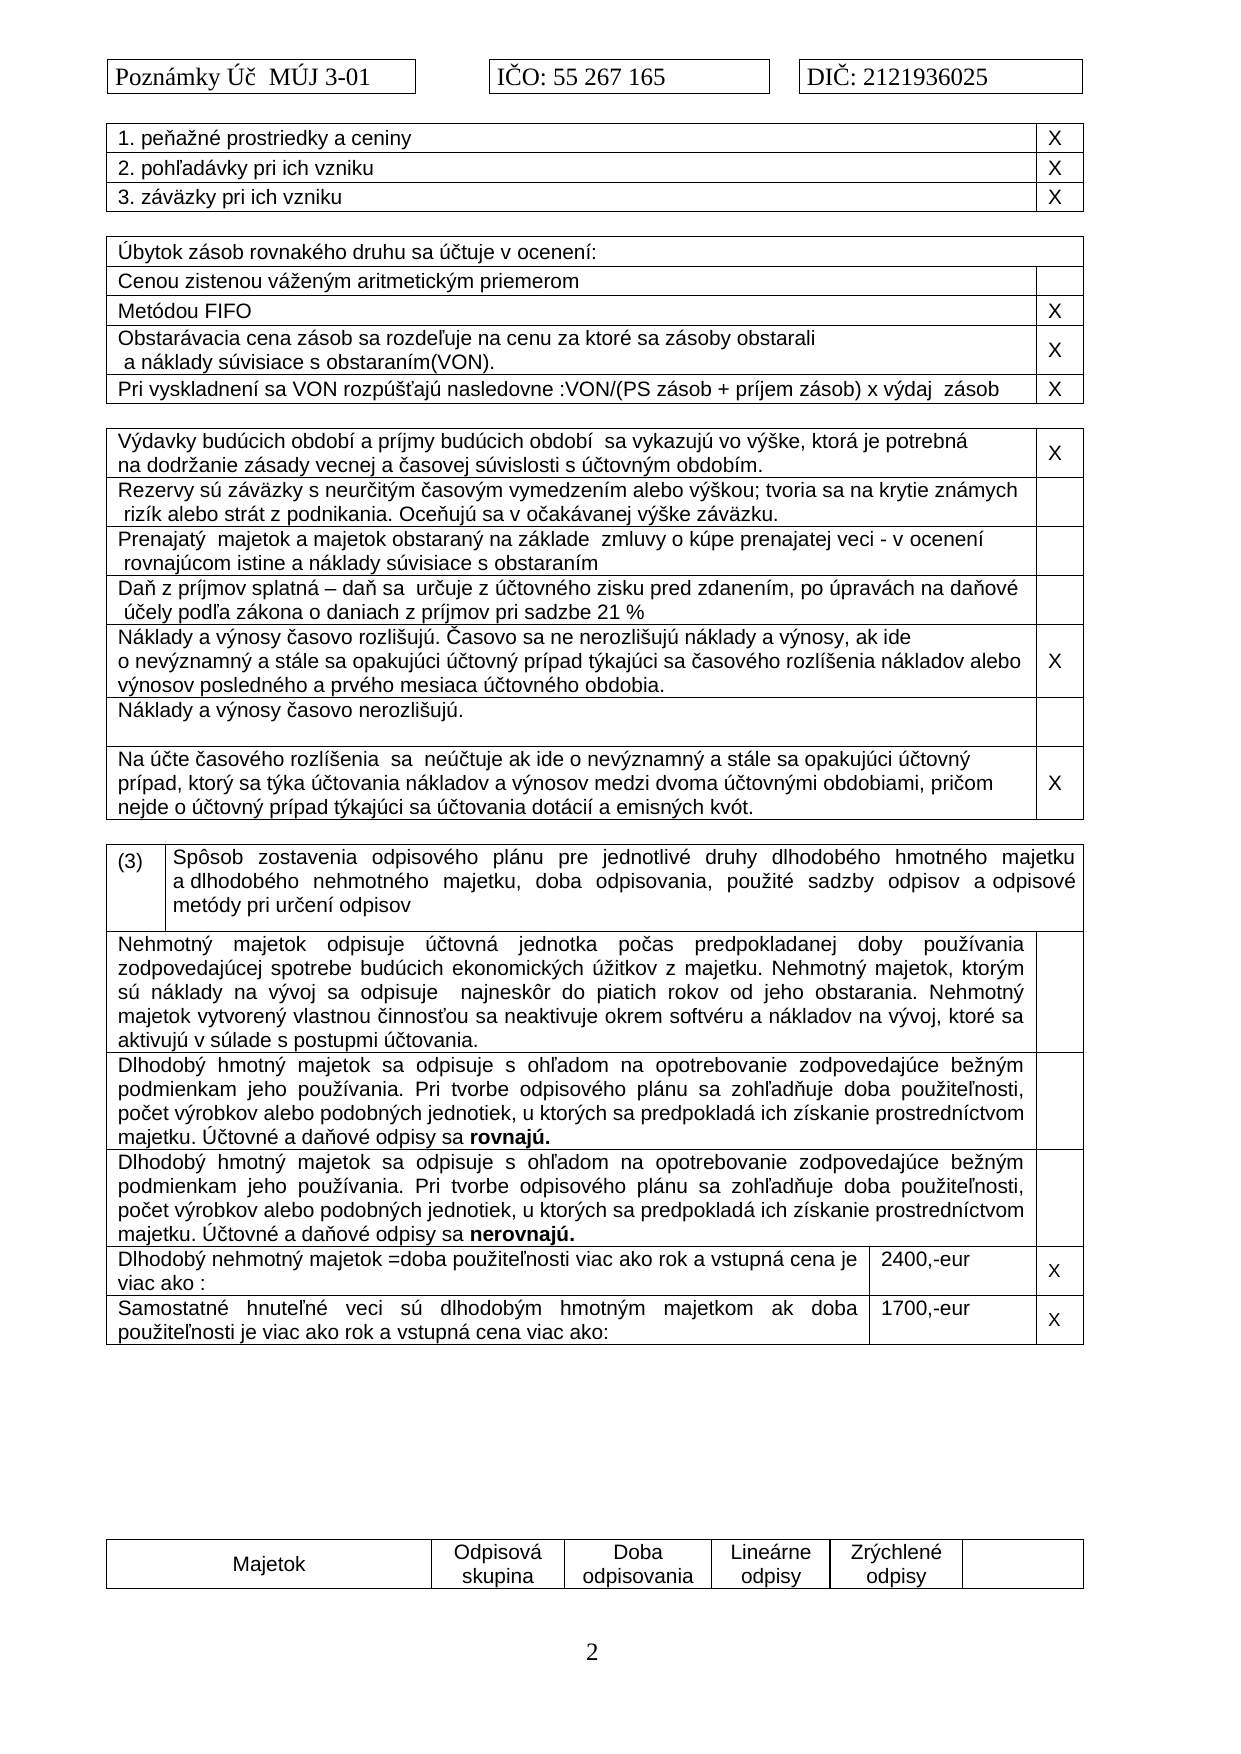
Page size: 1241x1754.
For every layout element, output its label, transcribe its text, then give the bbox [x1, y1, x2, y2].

table_cell Nehmotný majetok odpisuje účtovná jednotka počas predpokladanej doby používania zodpovedajúcej spotrebe budúcich ekonomických úžitkov z majetku. Nehmotný majetok, ktorým sú náklady na vývoj sa odpisuje najneskôr do piatich rokov od jeho obstarania. Nehmotný majetok vytvorený vlastnou činnosťou sa neaktivuje okrem softvéru a nákladov na vývoj, ktoré sa aktivujú v súlade s postupmi účtovania. [107, 932, 1036, 1052]
table_cell 3. záväzky pri ich vzniku [107, 183, 1036, 211]
table_header Majetok [107, 1540, 431, 1588]
table_header Lineárne odpisy [712, 1540, 829, 1588]
table_cell 2. pohľadávky pri ich vzniku [107, 153, 1036, 182]
table_cell X [1037, 124, 1083, 152]
table_cell Pri vyskladnení sa VON rozpúšťajú nasledovne :VON/(PS zásob + príjem zásob) x výdaj zásob [107, 375, 1036, 403]
table_cell [1037, 698, 1083, 746]
table_cell Dlhodobý hmotný majetok sa odpisuje s ohľadom na opotrebovanie zodpovedajúce bežným podmienkam jeho používania. Pri tvorbe odpisového plánu sa zohľadňuje doba použiteľnosti, počet výrobkov alebo podobných jednotiek, u ktorých sa predpokladá ich získanie prostredníctvom majetku. Účtovné a daňové odpisy sa rovnajú. [107, 1053, 1036, 1149]
table_cell [1037, 478, 1083, 526]
table_cell 1700,-eur [870, 1296, 1036, 1343]
table_cell Dlhodobý nehmotný majetok =doba použiteľnosti viac ako rok a vstupná cena je viac ako : [107, 1247, 869, 1294]
table_cell X [1037, 183, 1083, 211]
table_cell [1037, 527, 1083, 575]
table_cell X [1037, 296, 1083, 325]
table_cell Prenajatý majetok a majetok obstaraný na základe zmluvy o kúpe prenajatej veci - v ocenení rovnajúcom istine a náklady súvisiace s obstaraním [107, 527, 1036, 575]
table_header [963, 1540, 1083, 1588]
table_cell X [1037, 1247, 1083, 1294]
table_cell Na účte časového rozlíšenia sa neúčtuje ak ide o nevýznamný a stále sa opakujúci účtovný prípad, ktorý sa týka účtovania nákladov a výnosov medzi dvoma účtovnými obdobiami, pričom nejde o účtovný prípad týkajúci sa účtovania dotácií a emisných kvót. [107, 747, 1036, 819]
table_cell 2400,-eur [870, 1247, 1036, 1294]
table_header [107, 845, 165, 931]
table_cell Metódou FIFO [107, 296, 1036, 325]
table_cell Obstarávacia cena zásob sa rozdeľuje na cenu za ktoré sa zásoby obstarali a náklady súvisiace s obstaraním(VON). [107, 326, 1036, 374]
table_cell Daň z príjmov splatná – daň sa určuje z účtovného zisku pred zdanením, po úpravách na daňové účely podľa zákona o daniach z príjmov pri sadzbe 21 % [107, 576, 1036, 624]
table_cell X [1037, 1296, 1083, 1343]
table_header Úbytok zásob rovnakého druhu sa účtuje v ocenení: [107, 237, 1083, 266]
table_header Zrýchlené odpisy [831, 1540, 962, 1588]
table_cell [1037, 576, 1083, 624]
table_cell X [1037, 747, 1083, 819]
table_header Odpisová skupina [432, 1540, 564, 1588]
table_cell Rezervy sú záväzky s neurčitým časovým vymedzením alebo výškou; tvoria sa na krytie známych rizík alebo strát z podnikania. Oceňujú sa v očakávanej výške záväzku. [107, 478, 1036, 526]
table_header Doba odpisovania [565, 1540, 711, 1588]
table_cell Cenou zistenou váženým aritmetickým priemerom [107, 267, 1036, 295]
table_cell X [1037, 375, 1083, 403]
table_cell [1037, 267, 1083, 295]
table_header Spôsob zostavenia odpisového plánu pre jednotlivé druhy dlhodobého hmotného majetku a dlhodobého nehmotného majetku, doba odpisovania, použité sadzby odpisov a odpisové metódy pri určení odpisov [166, 845, 1083, 931]
table_cell X [1037, 153, 1083, 182]
table_cell Náklady a výnosy časovo rozlišujú. Časovo sa ne nerozlišujú náklady a výnosy, ak ide o nevýznamný a stále sa opakujúci účtovný prípad týkajúci sa časového rozlíšenia nákladov alebo výnosov posledného a prvého mesiaca účtovného obdobia. [107, 625, 1036, 697]
table_cell 1. peňažné prostriedky a ceniny [107, 124, 1036, 152]
table_cell Náklady a výnosy časovo nerozlišujú. [107, 698, 1036, 746]
table_cell [1037, 1150, 1083, 1246]
table_cell Dlhodobý hmotný majetok sa odpisuje s ohľadom na opotrebovanie zodpovedajúce bežným podmienkam jeho používania. Pri tvorbe odpisového plánu sa zohľadňuje doba použiteľnosti, počet výrobkov alebo podobných jednotiek, u ktorých sa predpokladá ich získanie prostredníctvom majetku. Účtovné a daňové odpisy sa nerovnajú. [107, 1150, 1036, 1246]
table_cell Samostatné hnuteľné veci sú dlhodobým hmotným majetkom ak doba použiteľnosti je viac ako rok a vstupná cena viac ako: [107, 1296, 869, 1343]
table_cell X [1037, 625, 1083, 697]
table_cell [1037, 1053, 1083, 1149]
table_cell [1037, 932, 1083, 1052]
table_cell X [1037, 326, 1083, 374]
table_header Výdavky budúcich období a príjmy budúcich období sa vykazujú vo výške, ktorá je potrebná na dodržanie zásady vecnej a časovej súvislosti s účtovným obdobím. [107, 429, 1036, 477]
table_header X [1037, 429, 1083, 477]
